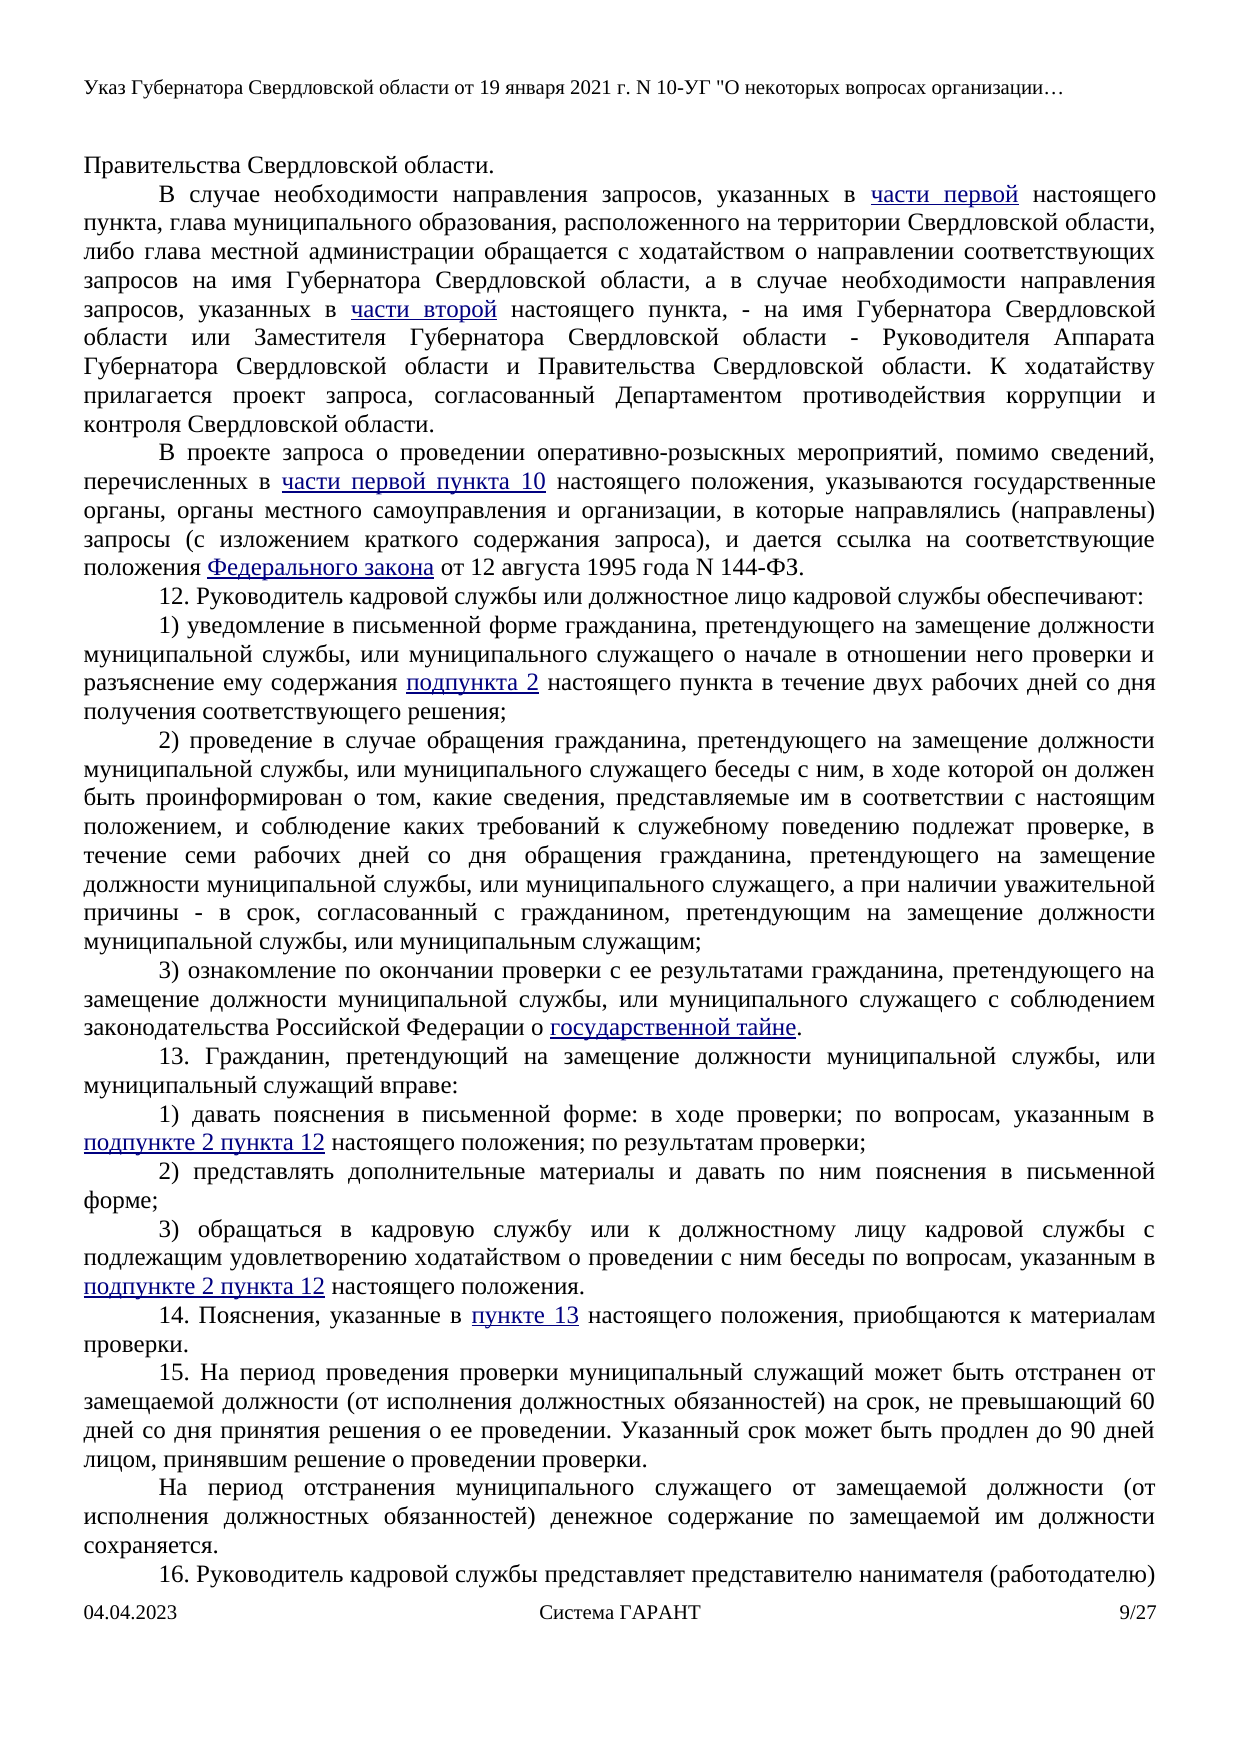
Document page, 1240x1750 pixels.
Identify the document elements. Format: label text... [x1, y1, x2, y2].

text В случае необходимости направления запросов, указанных в части первой настоящего пункта, глава муниципального образования, расположенного на территории Свердловской области, либо глава местной администрации обращается с ходатайством о направлении соответствующих запросов на имя Губернатора Свердловской области, а в случае необходимости направления запросов, указанных в части второй настоящего пункта, - на имя Губернатора Свердловской области или Заместителя Губернатора Свердловской области - Руководителя Аппарата Губернатора Свердловской области и Правительства Свердловской области. К ходатайству прилагается проект запроса, согласованный Департаментом противодействия коррупции и контроля Свердловской области. [83, 179, 1156, 437]
text Правительства Свердловской области. [83, 150, 1156, 179]
text 2) представлять дополнительные материалы и давать по ним пояснения в письменной форме; [83, 1156, 1156, 1214]
text 2) проведение в случае обращения гражданина, претендующего на замещение должности муниципальной службы, или муниципального служащего беседы с ним, в ходе которой он должен быть проинформирован о том, какие сведения, представляемые им в соответствии с настоящим положением, и соблюдение каких требований к служебному поведению подлежат проверке, в течение семи рабочих дней со дня обращения гражданина, претендующего на замещение должности муниципальной службы, или муниципального служащего, а при наличии уважительной причины - в срок, согласованный с гражданином, претендующим на замещение должности муниципальной службы, или муниципальным служащим; [83, 725, 1156, 955]
text 3) ознакомление по окончании проверки с ее результатами гражданина, претендующего на замещение должности муниципальной службы, или муниципального служащего с соблюдением законодательства Российской Федерации о государственной тайне. [83, 955, 1156, 1041]
text 1) давать пояснения в письменной форме: в ходе проверки; по вопросам, указанным в подпункте 2 пункта 12 настоящего положения; по результатам проверки; [83, 1099, 1156, 1156]
text 16. Руководитель кадровой службы представляет представителю нанимателя (работодателю) [83, 1559, 1156, 1587]
text 1) уведомление в письменной форме гражданина, претендующего на замещение должности муниципальной службы, или муниципального служащего о начале в отношении него проверки и разъяснение ему содержания подпункта 2 настоящего пункта в течение двух рабочих дней со дня получения соответствующего решения; [83, 610, 1156, 725]
text В проекте запроса о проведении оперативно-розыскных мероприятий, помимо сведений, перечисленных в части первой пункта 10 настоящего положения, указываются государственные органы, органы местного самоуправления и организации, в которые направлялись (направлены) запросы (с изложением краткого содержания запроса), и дается ссылка на соответствующие положения Федерального закона от 12 августа 1995 года N 144-ФЗ. [83, 437, 1156, 581]
text 14. Пояснения, указанные в пункте 13 настоящего положения, приобщаются к материалам проверки. [83, 1300, 1156, 1357]
text На период отстранения муниципального служащего от замещаемой должности (от исполнения должностных обязанностей) денежное содержание по замещаемой им должности сохраняется. [83, 1472, 1156, 1559]
text 12. Руководитель кадровой службы или должностное лицо кадровой службы обеспечивают: [83, 581, 1156, 610]
text 15. На период проведения проверки муниципальный служащий может быть отстранен от замещаемой должности (от исполнения должностных обязанностей) на срок, не превышающий 60 дней со дня принятия решения о ее проведении. Указанный срок может быть продлен до 90 дней лицом, принявшим решение о проведении проверки. [83, 1357, 1156, 1472]
text 13. Гражданин, претендующий на замещение должности муниципальной службы, или муниципальный служащий вправе: [83, 1041, 1156, 1099]
text 3) обращаться в кадровую службу или к должностному лицу кадровой службы с подлежащим удовлетворению ходатайством о проведении с ним беседы по вопросам, указанным в подпункте 2 пункта 12 настоящего положения. [83, 1214, 1156, 1300]
